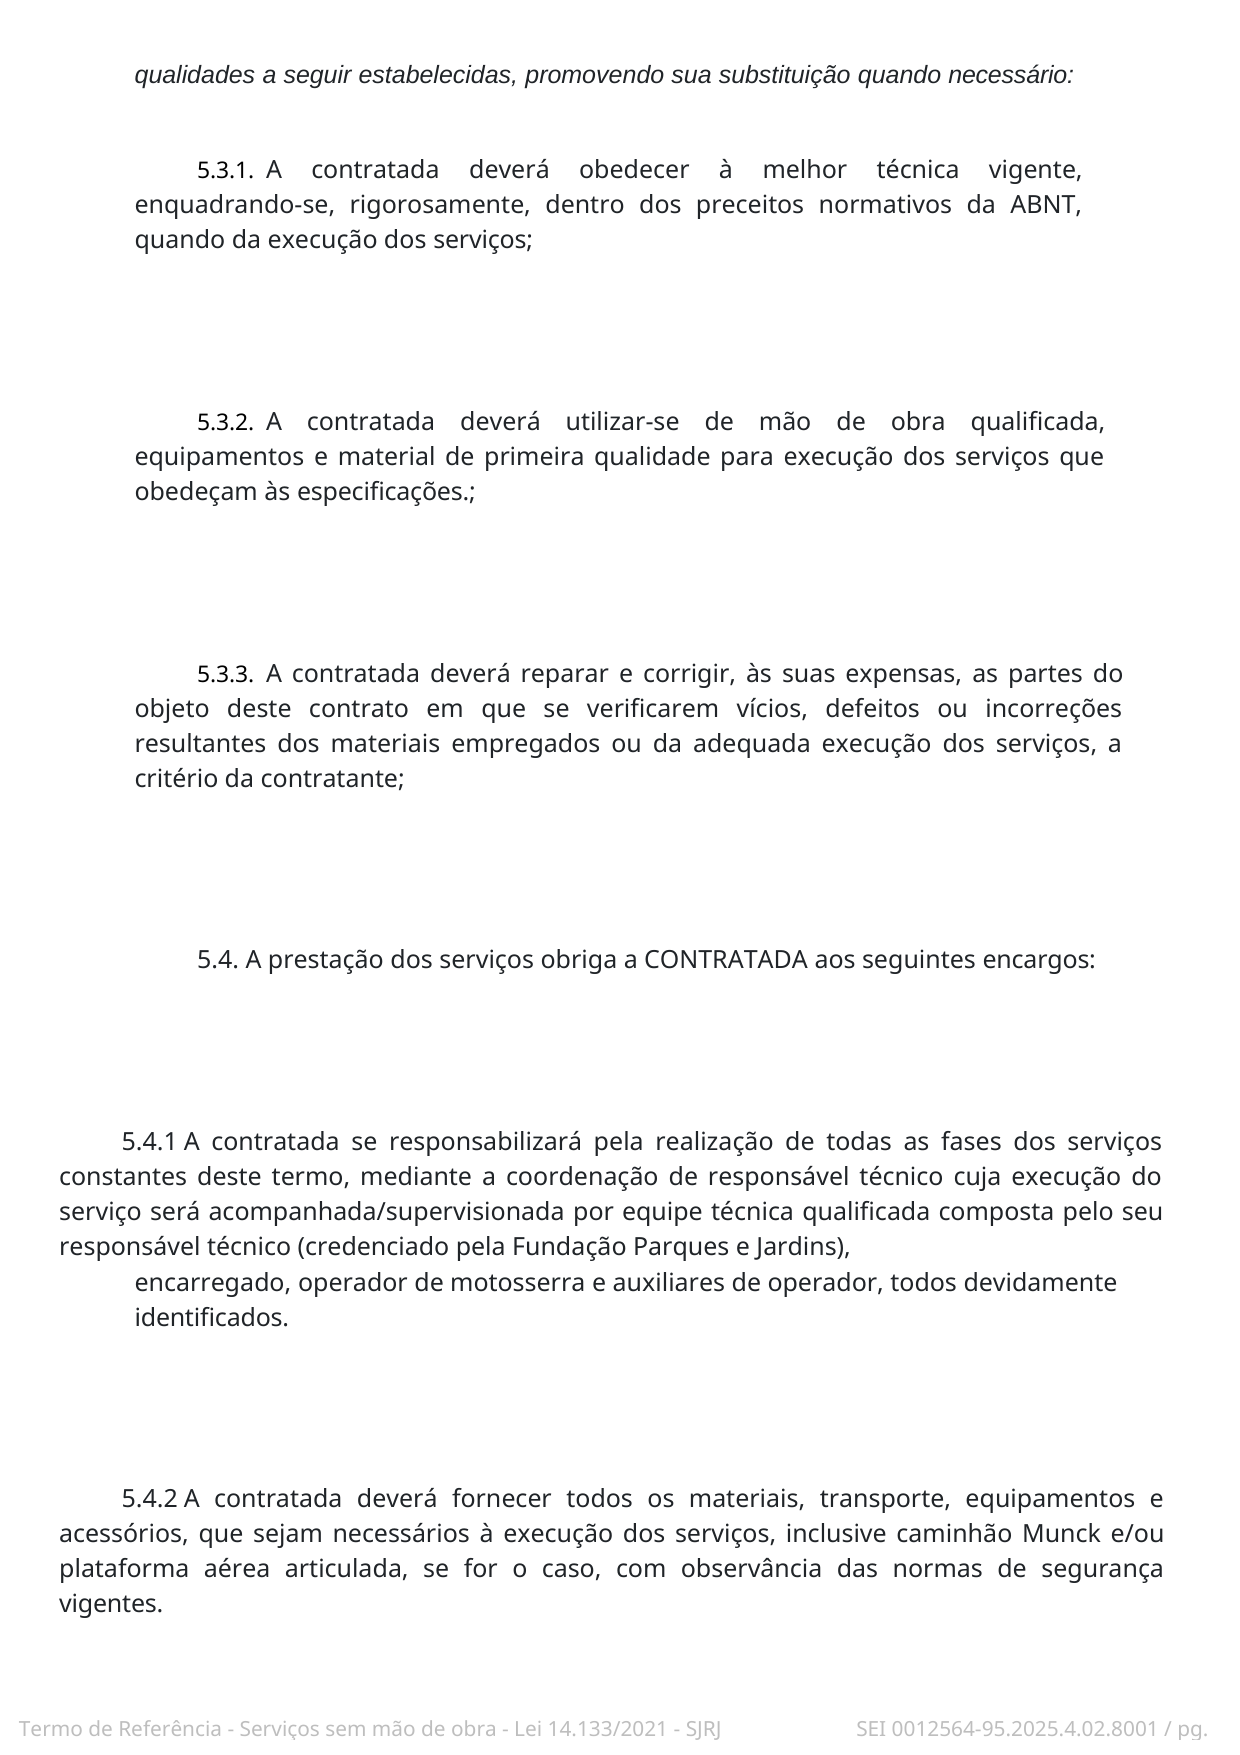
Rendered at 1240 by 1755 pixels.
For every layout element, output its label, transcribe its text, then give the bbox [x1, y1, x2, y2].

list A contratada deverá reparar e corrigir, às suas expensas, as partes do objeto deste contrato em que se verificarem vícios, defeitos ou incorreções resultantes dos materiais empregados ou da adequada execução dos serviços, a critério da contratante; [134, 655, 1123, 794]
text encarregado, operador de motosserra e auxiliares de operador, todos devidamente identificados. [134, 1264, 1181, 1333]
list A contratada se responsabilizará pela realização de todas as fases dos serviços constantes deste termo, mediante a coordenação de responsável técnico cuja execução do serviço será acompanhada/supervisionada por equipe técnica qualificada composta pelo seu responsável técnico (credenciado pela Fundação Parques e Jardins), [59, 1124, 1164, 1263]
list A contratada deverá utilizar-se de mão de obra qualificada, equipamentos e material de primeira qualidade para execução dos serviços que obedeçam às especificações.; [134, 404, 1105, 508]
text 5.4. A prestação dos serviços obriga a CONTRATADA aos seguintes encargos: [197, 942, 1181, 976]
list A contratada deverá fornecer todos os materiais, transporte, equipamentos e acessórios, que sejam necessários à execução dos serviços, inclusive caminhão Munck e/ou plataforma aérea articulada, se for o caso, com observância das normas de segurança vigentes. [59, 1481, 1165, 1620]
text qualidades a seguir estabelecidas, promovendo sua substituição quando necessário: [134, 60, 1181, 88]
list A contratada deverá obedecer à melhor técnica vigente, enquadrando-se, rigorosamente, dentro dos preceitos normativos da ABNT, quando da execução dos serviços; [134, 152, 1083, 256]
